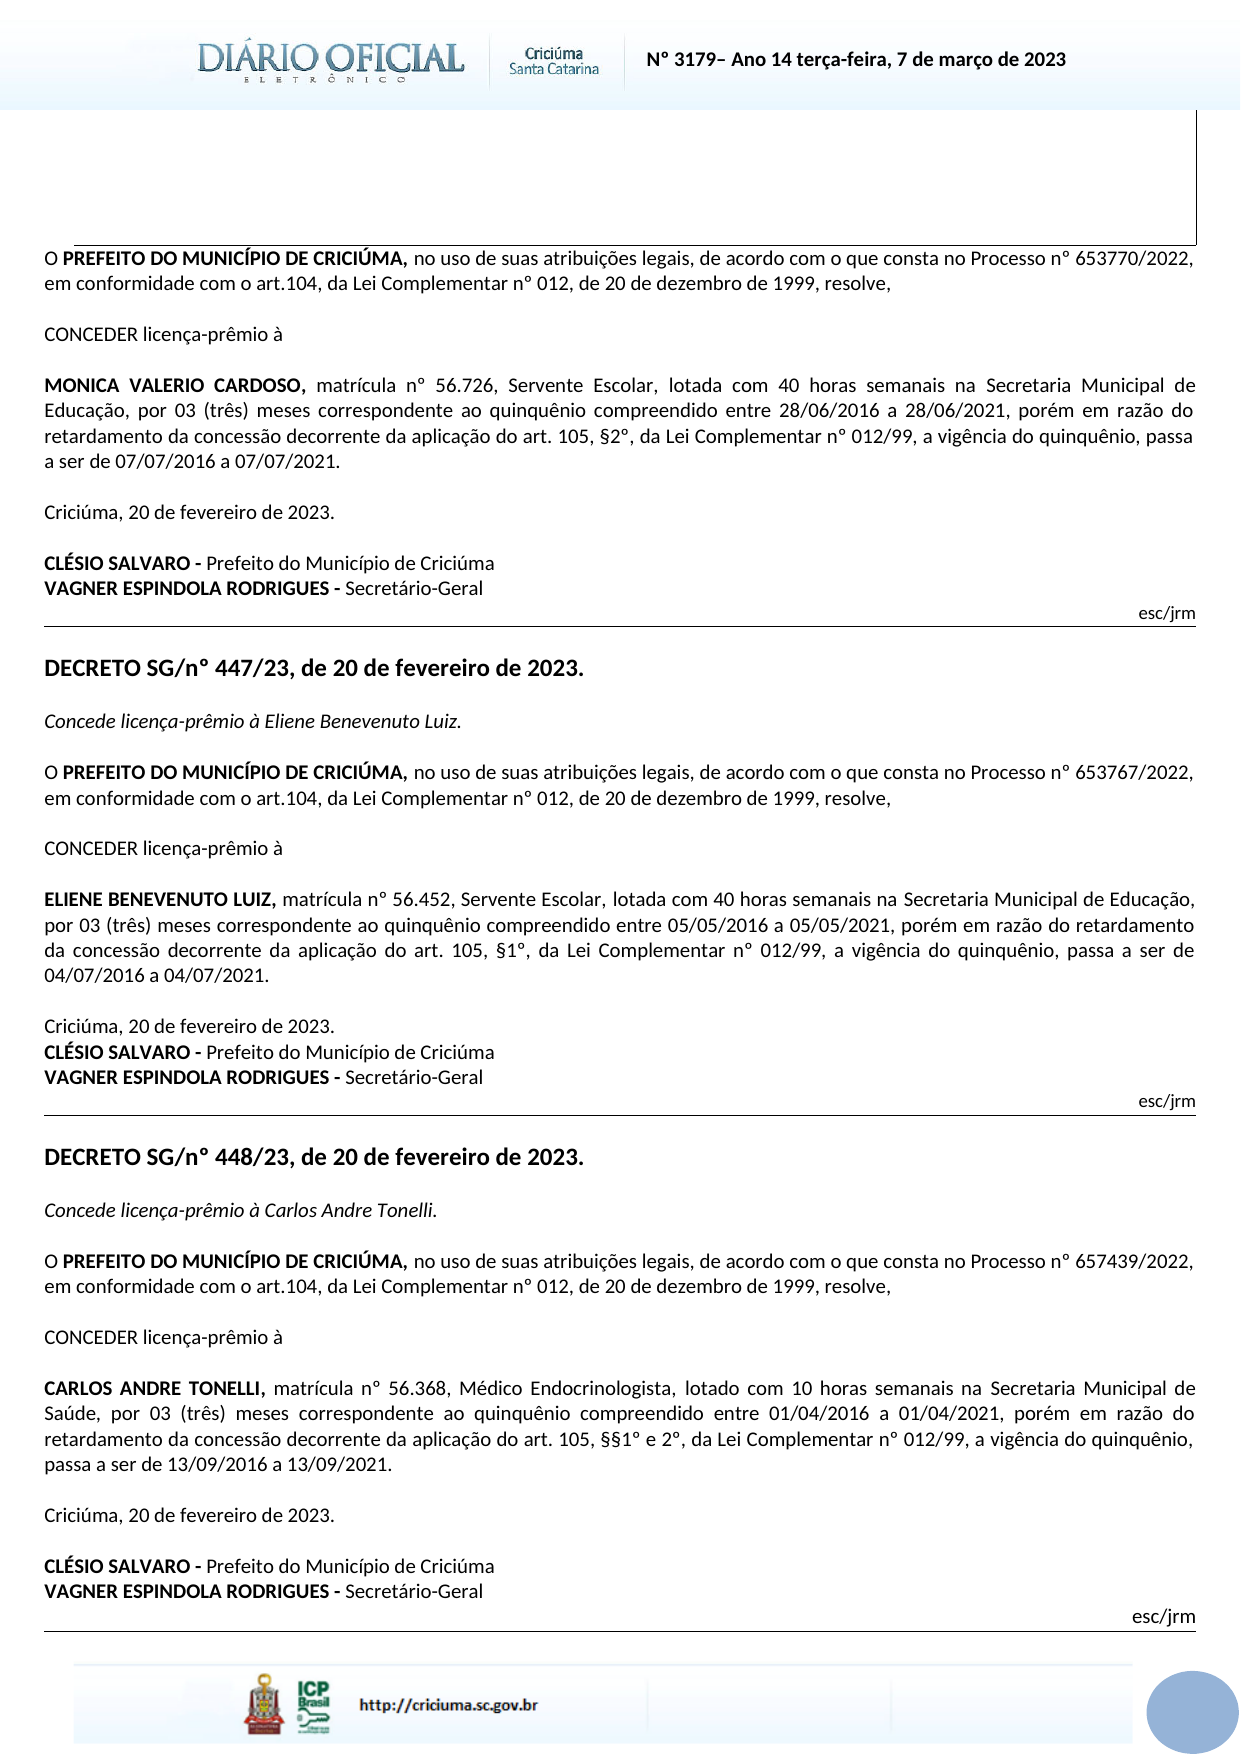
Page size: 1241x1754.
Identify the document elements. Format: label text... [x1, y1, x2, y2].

text O PREFEITO DO MUNICÍPIO DE CRICIÚMA, no uso de suas atribuições legais, de acordo com o que consta no Processo nº 653770/2022, em conformidade com o art.104, da Lei Complementar nº 012, de 20 de dezembro de 1999, resolve, [44, 245, 1196, 296]
text MONICA VALERIO CARDOSO, matrícula nº 56.726, Servente Escolar, lotada com 40 horas semanais na Secretaria Municipal de Educação, por 03 (três) meses correspondente ao quinquênio compreendido entre 28/06/2016 a 28/06/2021, porém em razão do retardamento da concessão decorrente da aplicação do art. 105, §2º, da Lei Complementar nº 012/99, a vigência do quinquênio, passa a ser de 07/07/2016 a 07/07/2021. [44, 372, 1196, 474]
text Criciúma, 20 de fevereiro de 2023. [44, 499, 1196, 525]
text CLÉSIO SALVARO - Prefeito do Município de Criciúma [44, 1039, 1240, 1064]
text CLÉSIO SALVARO - Prefeito do Município de Criciúma [44, 1553, 1240, 1578]
text O PREFEITO DO MUNICÍPIO DE CRICIÚMA, no uso de suas atribuições legais, de acordo com o que consta no Processo nº 653767/2022, em conformidade com o art.104, da Lei Complementar nº 012, de 20 de dezembro de 1999, resolve, [44, 759, 1196, 810]
text CLÉSIO SALVARO - Prefeito do Município de Criciúma [44, 550, 1240, 576]
text esc/jrm [44, 1604, 1196, 1631]
text VAGNER ESPINDOLA RODRIGUES - Secretário-Geral [44, 576, 1240, 601]
text VAGNER ESPINDOLA RODRIGUES - Secretário-Geral [44, 1578, 1240, 1604]
text Criciúma, 20 de fevereiro de 2023. [44, 1013, 1196, 1039]
text esc/jrm [44, 601, 1196, 626]
text DECRETO SG/nº 448/23, de 20 de fevereiro de 2023. [44, 1141, 1196, 1172]
text DECRETO SG/nº 447/23, de 20 de fevereiro de 2023. [44, 652, 1196, 683]
text esc/jrm [44, 1090, 1196, 1115]
text ELIENE BENEVENUTO LUIZ, matrícula nº 56.452, Servente Escolar, lotada com 40 horas semanais na Secretaria Municipal de Educação, por 03 (três) meses correspondente ao quinquênio compreendido entre 05/05/2016 a 05/05/2021, porém em razão do retardamento da concessão decorrente da aplicação do art. 105, §1º, da Lei Complementar nº 012/99, a vigência do quinquênio, passa a ser de 04/07/2016 a 04/07/2021. [44, 886, 1196, 988]
text O PREFEITO DO MUNICÍPIO DE CRICIÚMA, no uso de suas atribuições legais, de acordo com o que consta no Processo nº 657439/2022, em conformidade com o art.104, da Lei Complementar nº 012, de 20 de dezembro de 1999, resolve, [44, 1248, 1196, 1299]
text Concede licença-prêmio à Eliene Benevenuto Luiz. [44, 708, 1196, 734]
text VAGNER ESPINDOLA RODRIGUES - Secretário-Geral [44, 1064, 1240, 1090]
text CARLOS ANDRE TONELLI, matrícula nº 56.368, Médico Endocrinologista, lotado com 10 horas semanais na Secretaria Municipal de Saúde, por 03 (três) meses correspondente ao quinquênio compreendido entre 01/04/2016 a 01/04/2021, porém em razão do retardamento da concessão decorrente da aplicação do art. 105, §§1º e 2º, da Lei Complementar nº 012/99, a vigência do quinquênio, passa a ser de 13/09/2016 a 13/09/2021. [44, 1375, 1196, 1477]
text Concede licença-prêmio à Carlos Andre Tonelli. [44, 1197, 1196, 1222]
text CONCEDER licença-prêmio à [44, 836, 1196, 861]
text Criciúma, 20 de fevereiro de 2023. [44, 1502, 1196, 1527]
text CONCEDER licença-prêmio à [44, 321, 1196, 347]
text CONCEDER licença-prêmio à [44, 1324, 1196, 1349]
